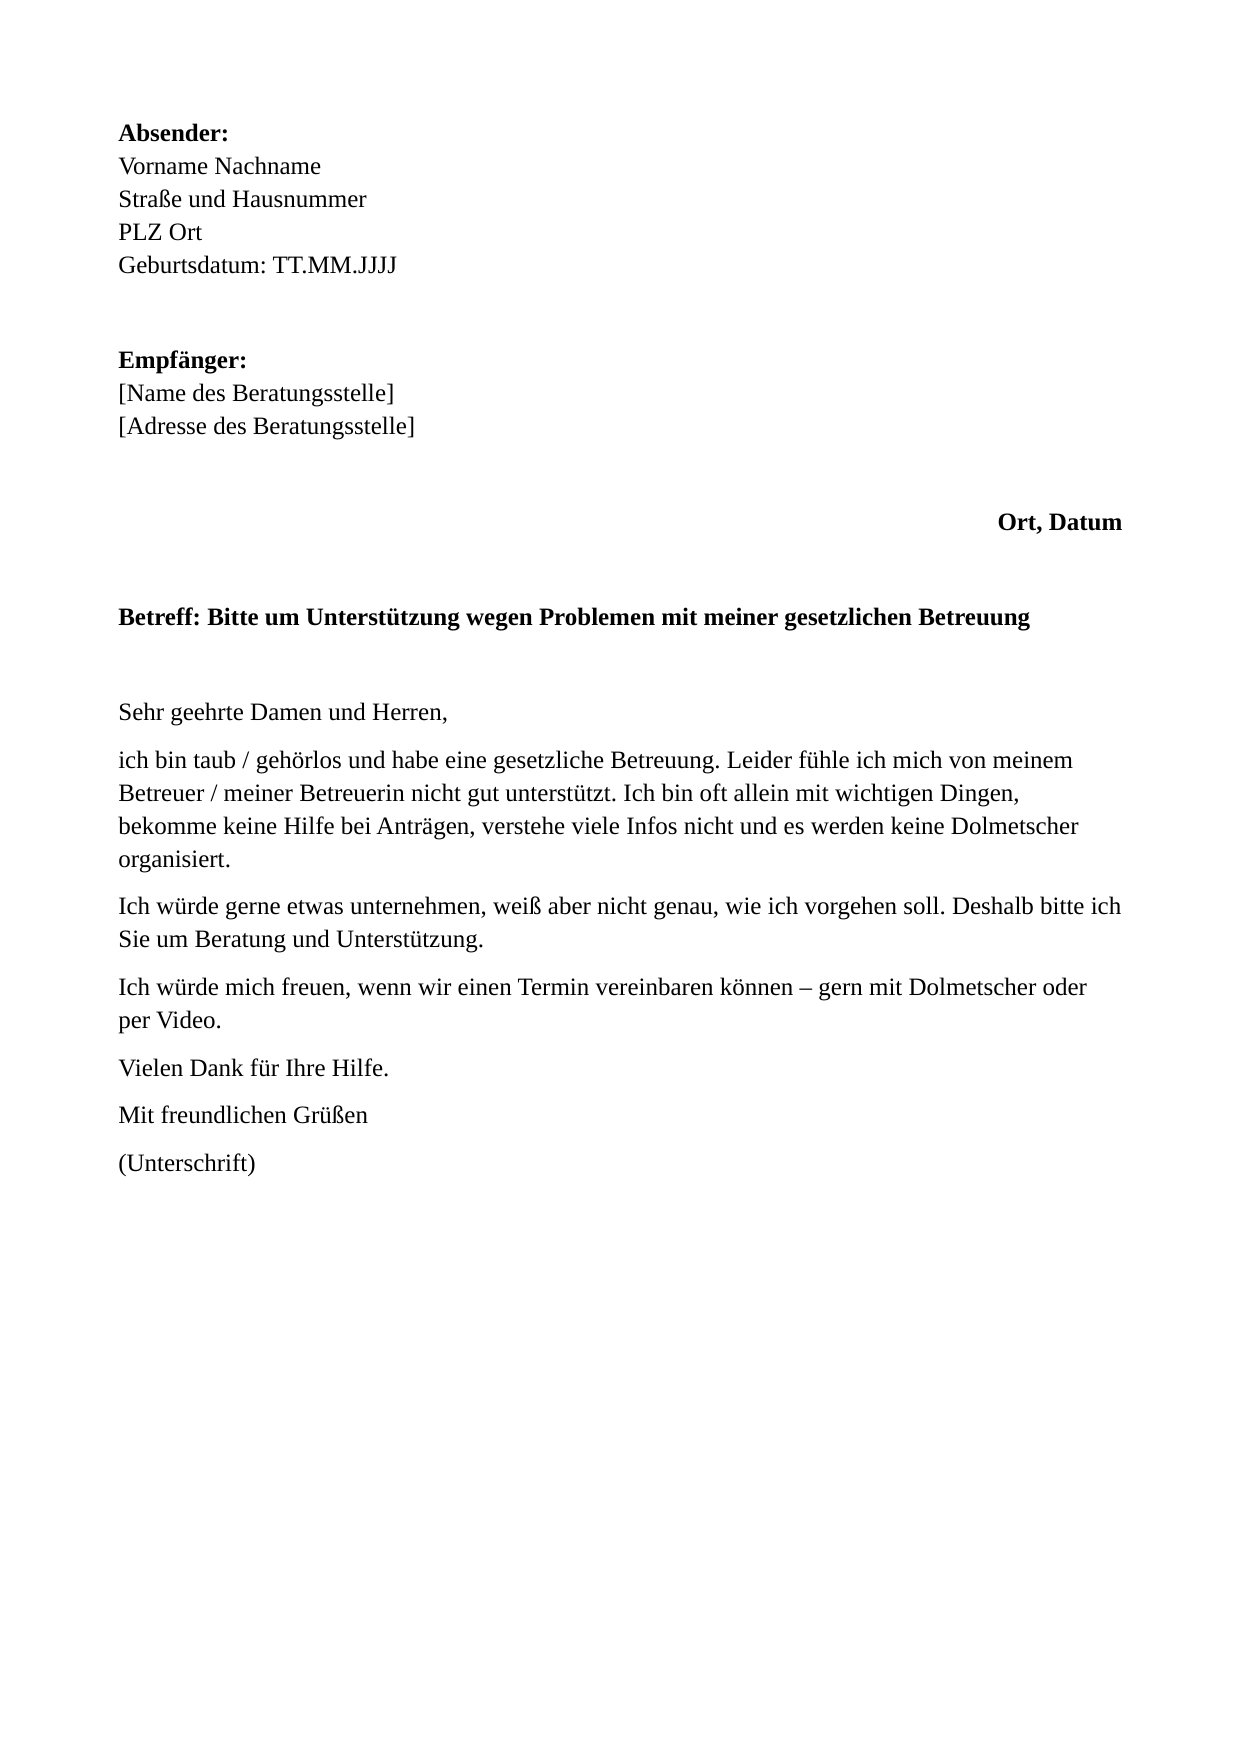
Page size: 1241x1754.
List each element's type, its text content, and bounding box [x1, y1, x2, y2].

text Ort, Datum [118, 507, 1122, 535]
text Absender: Vorname Nachname Straße und Hausnummer PLZ Ort Geburtsdatum: TT.MM.JJJJ [118, 118, 1122, 279]
text (Unterschrift) [118, 1148, 1122, 1177]
text Sehr geehrte Damen und Herren, [118, 697, 1122, 726]
text Vielen Dank für Ihre Hilfe. [118, 1053, 1122, 1081]
text Ich würde mich freuen, wenn wir einen Termin vereinbaren können – gern mit Dolmetscher oder per Video. [118, 972, 1122, 1034]
text Empfänger: [Name des Beratungsstelle] [Adresse des Beratungsstelle] [118, 345, 1122, 440]
text Betreff: Bitte um Unterstützung wegen Problemen mit meiner gesetzlichen Betreuung [118, 602, 1122, 631]
text ich bin taub / gehörlos und habe eine gesetzliche Betreuung. Leider fühle ich mich von meinem Betreuer / meiner Betreuerin nicht gut unterstützt. Ich bin oft allein mit wichtigen Dingen, bekomme keine Hilfe bei Anträgen, verstehe viele Infos nicht und es werden keine Dolmetscher organisiert. [118, 745, 1122, 872]
text Ich würde gerne etwas unternehmen, weiß aber nicht genau, wie ich vorgehen soll. Deshalb bitte ich Sie um Beratung und Unterstützung. [118, 891, 1122, 953]
text Mit freundlichen Grüßen [118, 1100, 1122, 1129]
